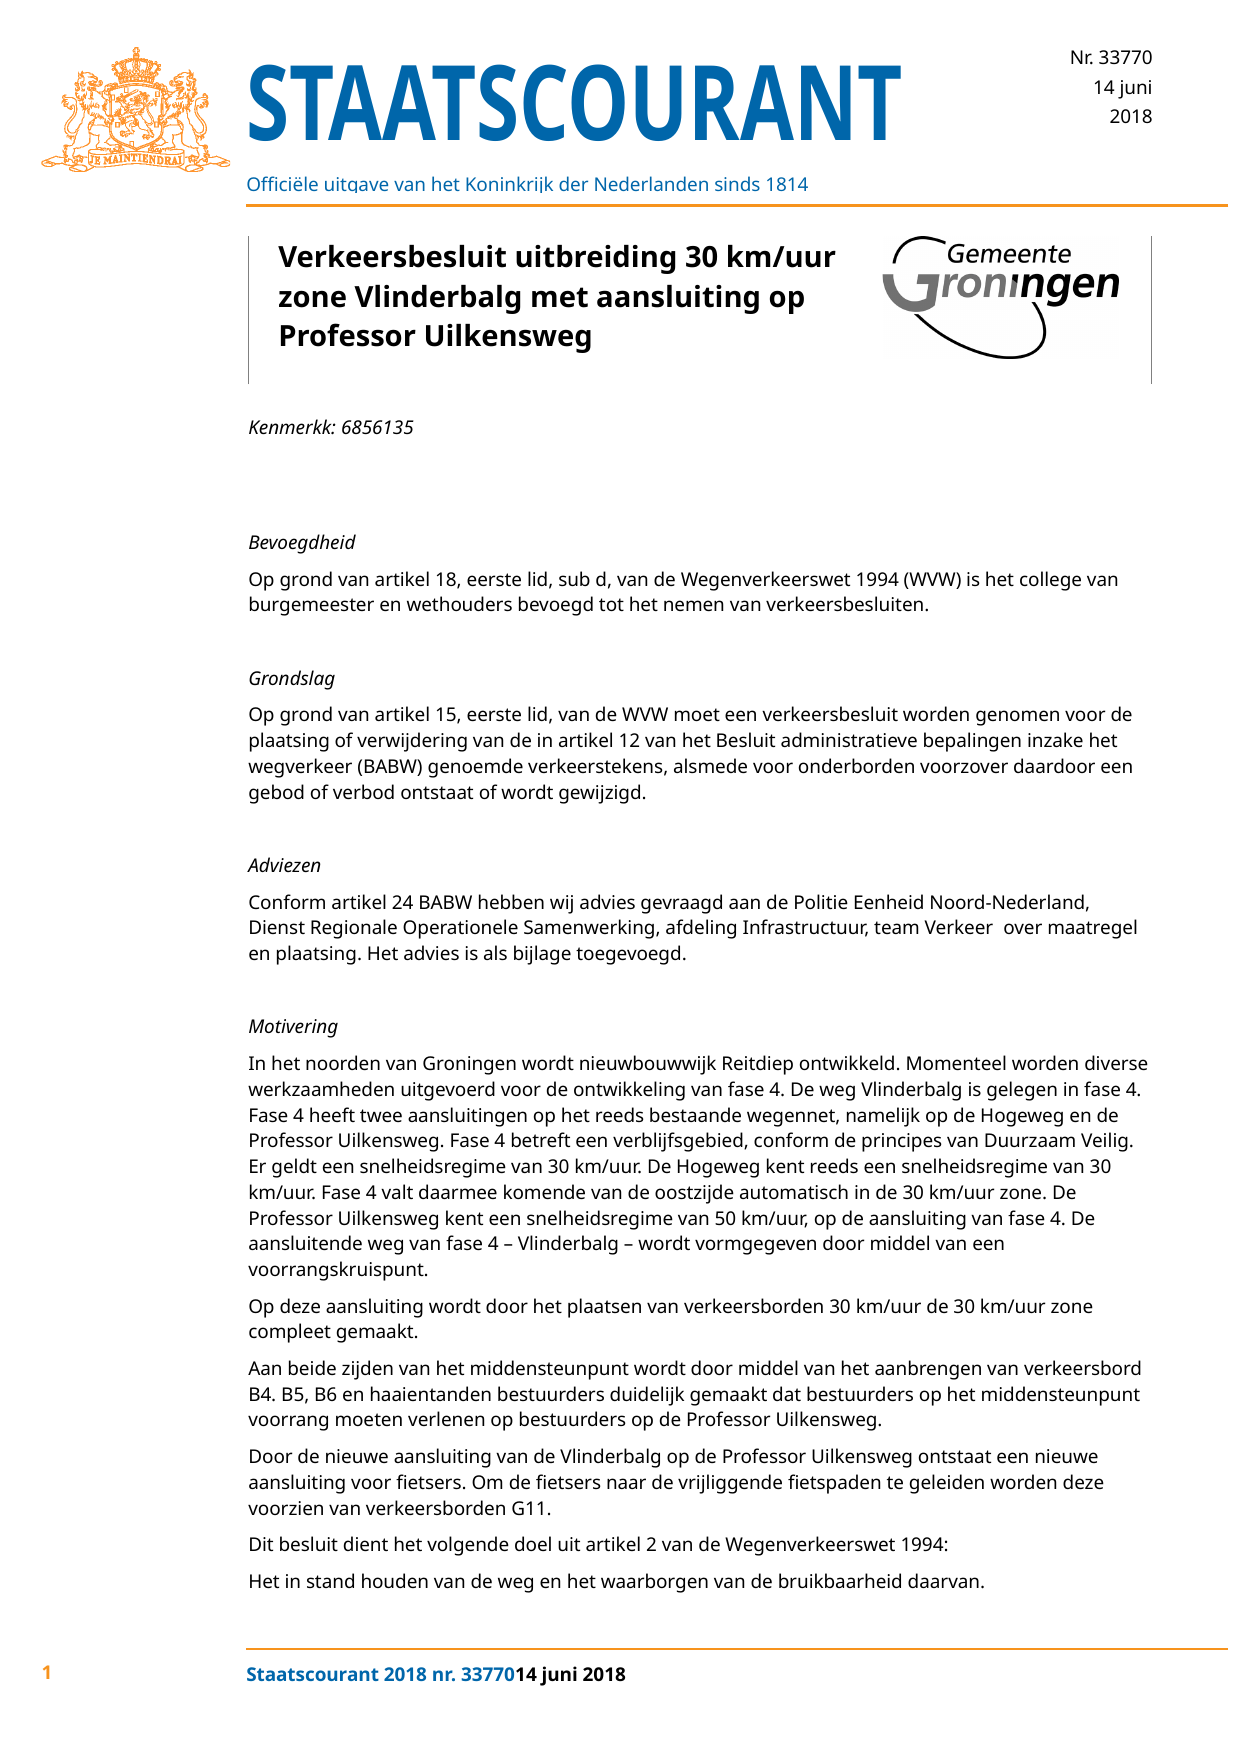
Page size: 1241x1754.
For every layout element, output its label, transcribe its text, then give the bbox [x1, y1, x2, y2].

table_header [850, 359, 1151, 384]
picture [41, 47, 231, 172]
text Dit besluit dient het volgende doel uit artikel 2 van de Wegenverkeerswet 1994: [248, 1531, 1152, 1557]
text Grondslag [248, 665, 1152, 691]
text Op deze aansluiting wordt door het plaatsen van verkeersborden 30 km/uur de 30 km/uur zone compleet gemaakt. [248, 1293, 1152, 1344]
table_header Verkeersbesluit uitbreiding 30 km/uur zone Vlinderbalg met aansluiting op Professor Uilkensweg [249, 236, 850, 384]
text Conform artikel 24 BABW hebben wij advies gevraagd aan de Politie Eenheid Noord-Nederland, Dienst Regionale Operationele Samenwerking, afdeling Infrastructuur, team Verkeer over maatregel en plaatsing. Het advies is als bijlage toegevoegd. [248, 889, 1152, 966]
text Het in stand houden van de weg en het waarborgen van de bruikbaarheid daarvan. [248, 1568, 1152, 1594]
text Op grond van artikel 15, eerste lid, van de WVW moet een verkeersbesluit worden genomen voor de plaatsing of verwijdering van de in artikel 12 van het Besluit administratieve bepalingen inzake het wegverkeer (BABW) genoemde verkeerstekens, alsmede voor onderborden voorzover daardoor een gebod of verbod ontstaat of wordt gewijzigd. [248, 702, 1152, 804]
text Aan beide zijden van het middensteunpunt wordt door middel van het aanbrengen van verkeersbord B4. B5, B6 en haaientanden bestuurders duidelijk gemaakt dat bestuurders op het middensteunpunt voorrang moeten verlenen op bestuurders op de Professor Uilkensweg. [248, 1355, 1152, 1432]
text Bevoegdheid [248, 529, 1152, 555]
text Motivering [248, 1014, 1152, 1039]
table_header [1119, 236, 1151, 358]
table_header [850, 236, 882, 358]
picture [882, 236, 1119, 359]
text Kenmerkk: 6856135 [248, 414, 1152, 440]
text Adviezen [248, 852, 1152, 878]
text Door de nieuwe aansluiting van de Vlinderbalg op de Professor Uilkensweg ontstaat een nieuwe aansluiting voor fietsers. Om de fietsers naar de vrijliggende fietspaden te geleiden worden deze voorzien van verkeersborden G11. [248, 1443, 1152, 1521]
text In het noorden van Groningen wordt nieuwbouwwijk Reitdiep ontwikkeld. Momenteel worden diverse werkzaamheden uitgevoerd voor de ontwikkeling van fase 4. De weg Vlinderbalg is gelegen in fase 4. Fase 4 heeft twee aansluitingen op het reeds bestaande wegennet, namelijk op de Hogeweg en de Professor Uilkensweg. Fase 4 betreft een verblijfsgebied, conform de principes van Duurzaam Veilig. Er geldt een snelheidsregime van 30 km/uur. De Hogeweg kent reeds een snelheidsregime van 30 km/uur. Fase 4 valt daarmee komende van de oostzijde automatisch in de 30 km/uur zone. De Professor Uilkensweg kent een snelheidsregime van 50 km/uur, op de aansluiting van fase 4. De aansluitende weg van fase 4 – Vlinderbalg – wordt vormgegeven door middel van een voorrangskruispunt. [248, 1050, 1152, 1282]
text Op grond van artikel 18, eerste lid, sub d, van de Wegenverkeerswet 1994 (WVW) is het college van burgemeester en wethouders bevoegd tot het nemen van verkeersbesluiten. [248, 566, 1152, 617]
